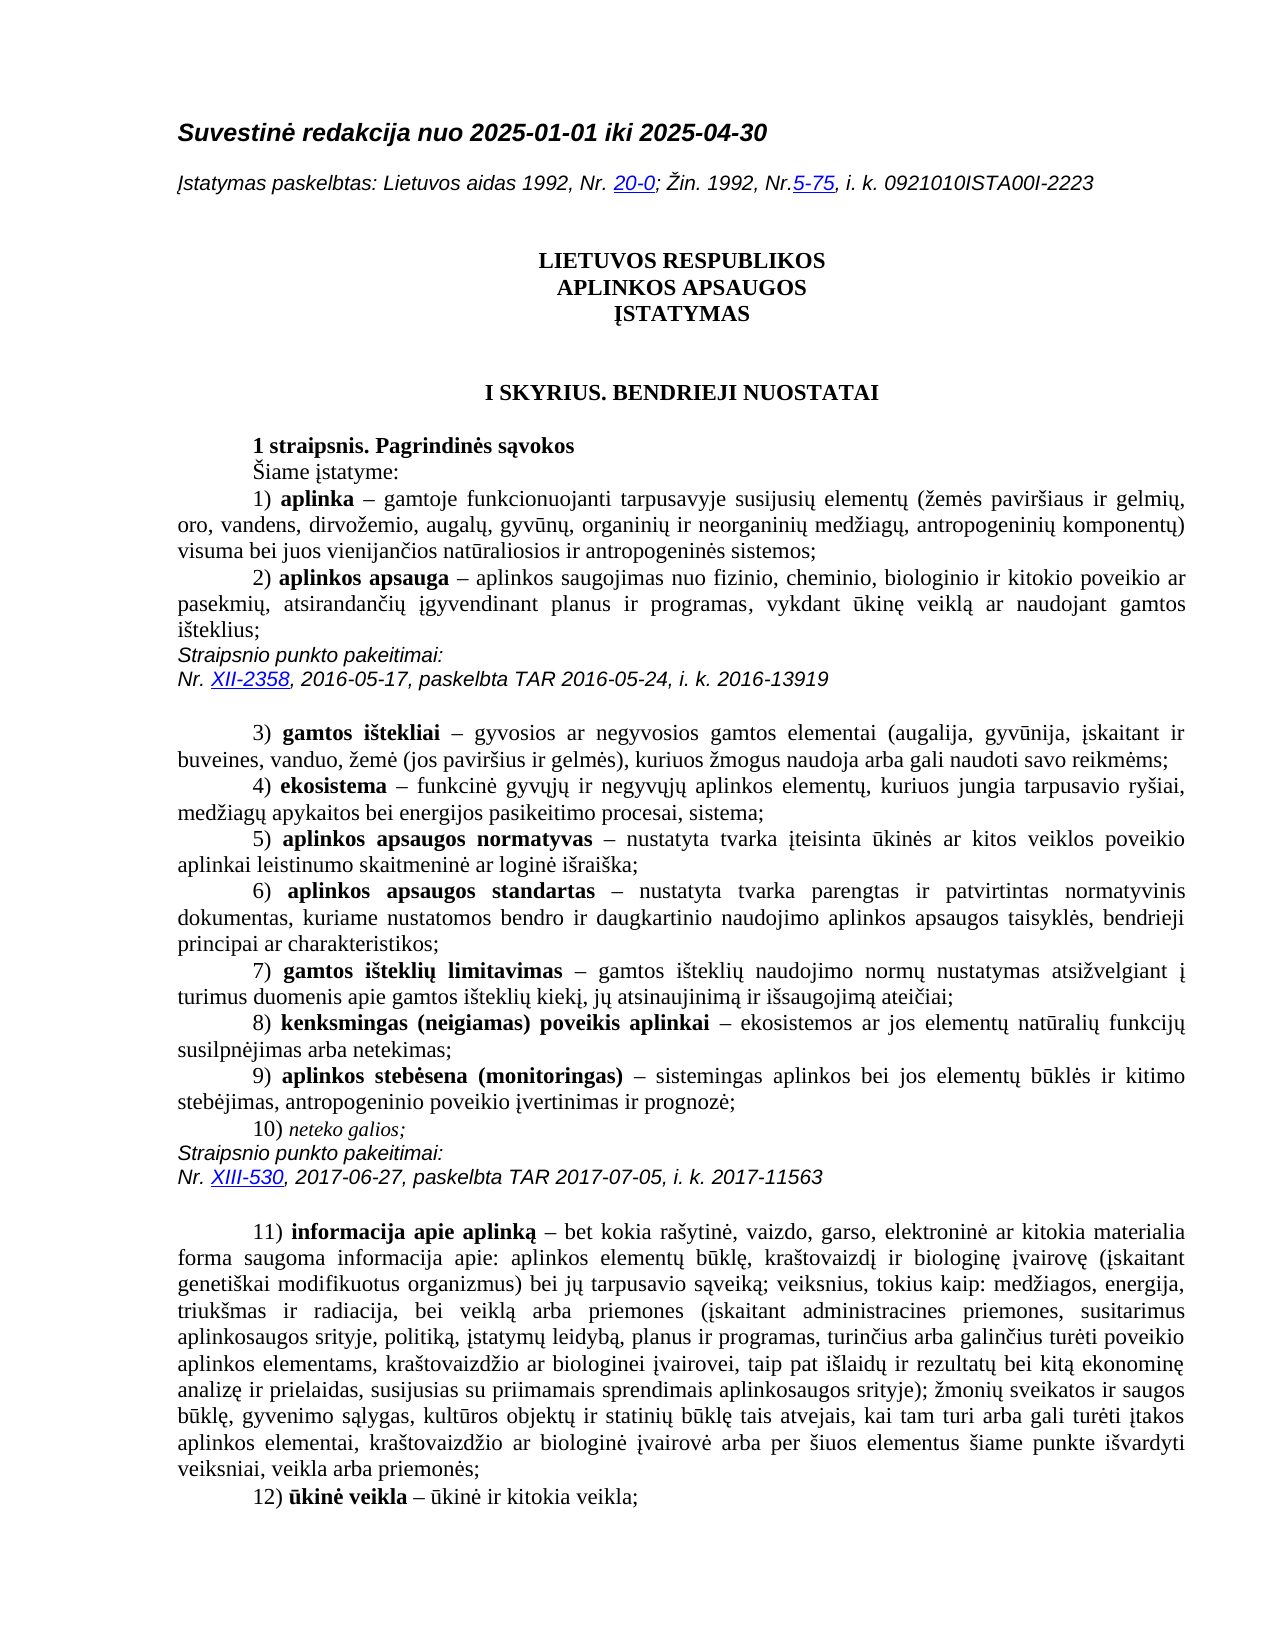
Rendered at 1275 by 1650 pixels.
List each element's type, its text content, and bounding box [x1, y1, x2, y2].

text 1 straipsnis. Pagrindinės sąvokos [177, 432, 1186, 458]
text 1) aplinka – gamtoje funkcionuojanti tarpusavyje susijusių elementų (žemės paviršiaus ir gelmių, oro, vandens, dirvožemio, augalų, gyvūnų, organinių ir neorganinių medžiagų, antropogeninių komponentų) visuma bei juos vienijančios natūraliosios ir antropogeninės sistemos; [177, 485, 1186, 564]
text 12) ūkinė veikla – ūkinė ir kitokia veikla; [177, 1481, 1186, 1510]
text Šiame įstatyme: [177, 458, 1186, 485]
text 2) aplinkos apsauga – aplinkos saugojimas nuo fizinio, cheminio, biologinio ir kitokio poveikio ar pasekmių, atsirandančių įgyvendinant planus ir programas, vykdant ūkinę veiklą ar naudojant gamtos išteklius; [177, 564, 1186, 643]
text Suvestinė redakcija nuo 2025-01-01 iki 2025-04-30 [177, 118, 1186, 147]
text Straipsnio punkto pakeitimai: [177, 1141, 1186, 1165]
text 4) ekosistema – funkcinė gyvųjų ir negyvųjų aplinkos elementų, kuriuos jungia tarpusavio ryšiai, medžiagų apykaitos bei energijos pasikeitimo procesai, sistema; [177, 772, 1186, 825]
text 5) aplinkos apsaugos normatyvas – nustatyta tvarka įteisinta ūkinės ar kitos veiklos poveikio aplinkai leistinumo skaitmeninė ar loginė išraiška; [177, 825, 1186, 878]
text 3) gamtos ištekliai – gyvosios ar negyvosios gamtos elementai (augalija, gyvūnija, įskaitant ir buveines, vanduo, žemė (jos paviršius ir gelmės), kuriuos žmogus naudoja arba gali naudoti savo reikmėms; [177, 719, 1186, 772]
text 8) kenksmingas (neigiamas) poveikis aplinkai – ekosistemos ar jos elementų natūralių funkcijų susilpnėjimas arba netekimas; [177, 1009, 1186, 1062]
text 9) aplinkos stebėsena (monitoringas) – sistemingas aplinkos bei jos elementų būklės ir kitimo stebėjimas, antropogeninio poveikio įvertinimas ir prognozė; [177, 1062, 1186, 1115]
text Nr. XII-2358, 2016-05-17, paskelbta TAR 2016-05-24, i. k. 2016-13919 [177, 667, 1186, 691]
subtitle I SKYRIUS. BENDRIEJI NUOSTATAI [177, 379, 1186, 406]
text 6) aplinkos apsaugos standartas – nustatyta tvarka parengtas ir patvirtintas normatyvinis dokumentas, kuriame nustatomos bendro ir daugkartinio naudojimo aplinkos apsaugos taisyklės, bendrieji principai ar charakteristikos; [177, 878, 1186, 957]
text LIETUVOS RESPUBLIKOS APLINKOS APSAUGOS ĮSTATYMAS [177, 247, 1186, 327]
text 11) informacija apie aplinką – bet kokia rašytinė, vaizdo, garso, elektroninė ar kitokia materialia forma saugoma informacija apie: aplinkos elementų būklę, kraštovaizdį ir biologinę įvairovę (įskaitant genetiškai modifikuotus organizmus) bei jų tarpusavio sąveiką; veiksnius, tokius kaip: medžiagos, energija, triukšmas ir radiacija, bei veiklą arba priemones (įskaitant administracines priemones, susitarimus aplinkosaugos srityje, politiką, įstatymų leidybą, planus ir programas, turinčius arba galinčius turėti poveikio aplinkos elementams, kraštovaizdžio ar biologinei įvairovei, taip pat išlaidų ir rezultatų bei kitą ekonominę analizę ir prielaidas, susijusias su priimamais sprendimais aplinkosaugos srityje); žmonių sveikatos ir saugos būklę, gyvenimo sąlygas, kultūros objektų ir statinių būklę tais atvejais, kai tam turi arba gali turėti įtakos aplinkos elementai, kraštovaizdžio ar biologinė įvairovė arba per šiuos elementus šiame punkte išvardyti veiksniai, veikla arba priemonės; [177, 1218, 1186, 1481]
text Nr. XIII-530, 2017-06-27, paskelbta TAR 2017-07-05, i. k. 2017-11563 [177, 1165, 1186, 1189]
text Įstatymas paskelbtas: Lietuvos aidas 1992, Nr. 20-0; Žin. 1992, Nr.5-75, i. k. 0921010ISTA00I-2223 [177, 171, 1186, 195]
text 10) neteko galios; [177, 1115, 1186, 1141]
text Straipsnio punkto pakeitimai: [177, 643, 1186, 667]
text 7) gamtos išteklių limitavimas – gamtos išteklių naudojimo normų nustatymas atsižvelgiant į turimus duomenis apie gamtos išteklių kiekį, jų atsinaujinimą ir išsaugojimą ateičiai; [177, 957, 1186, 1009]
